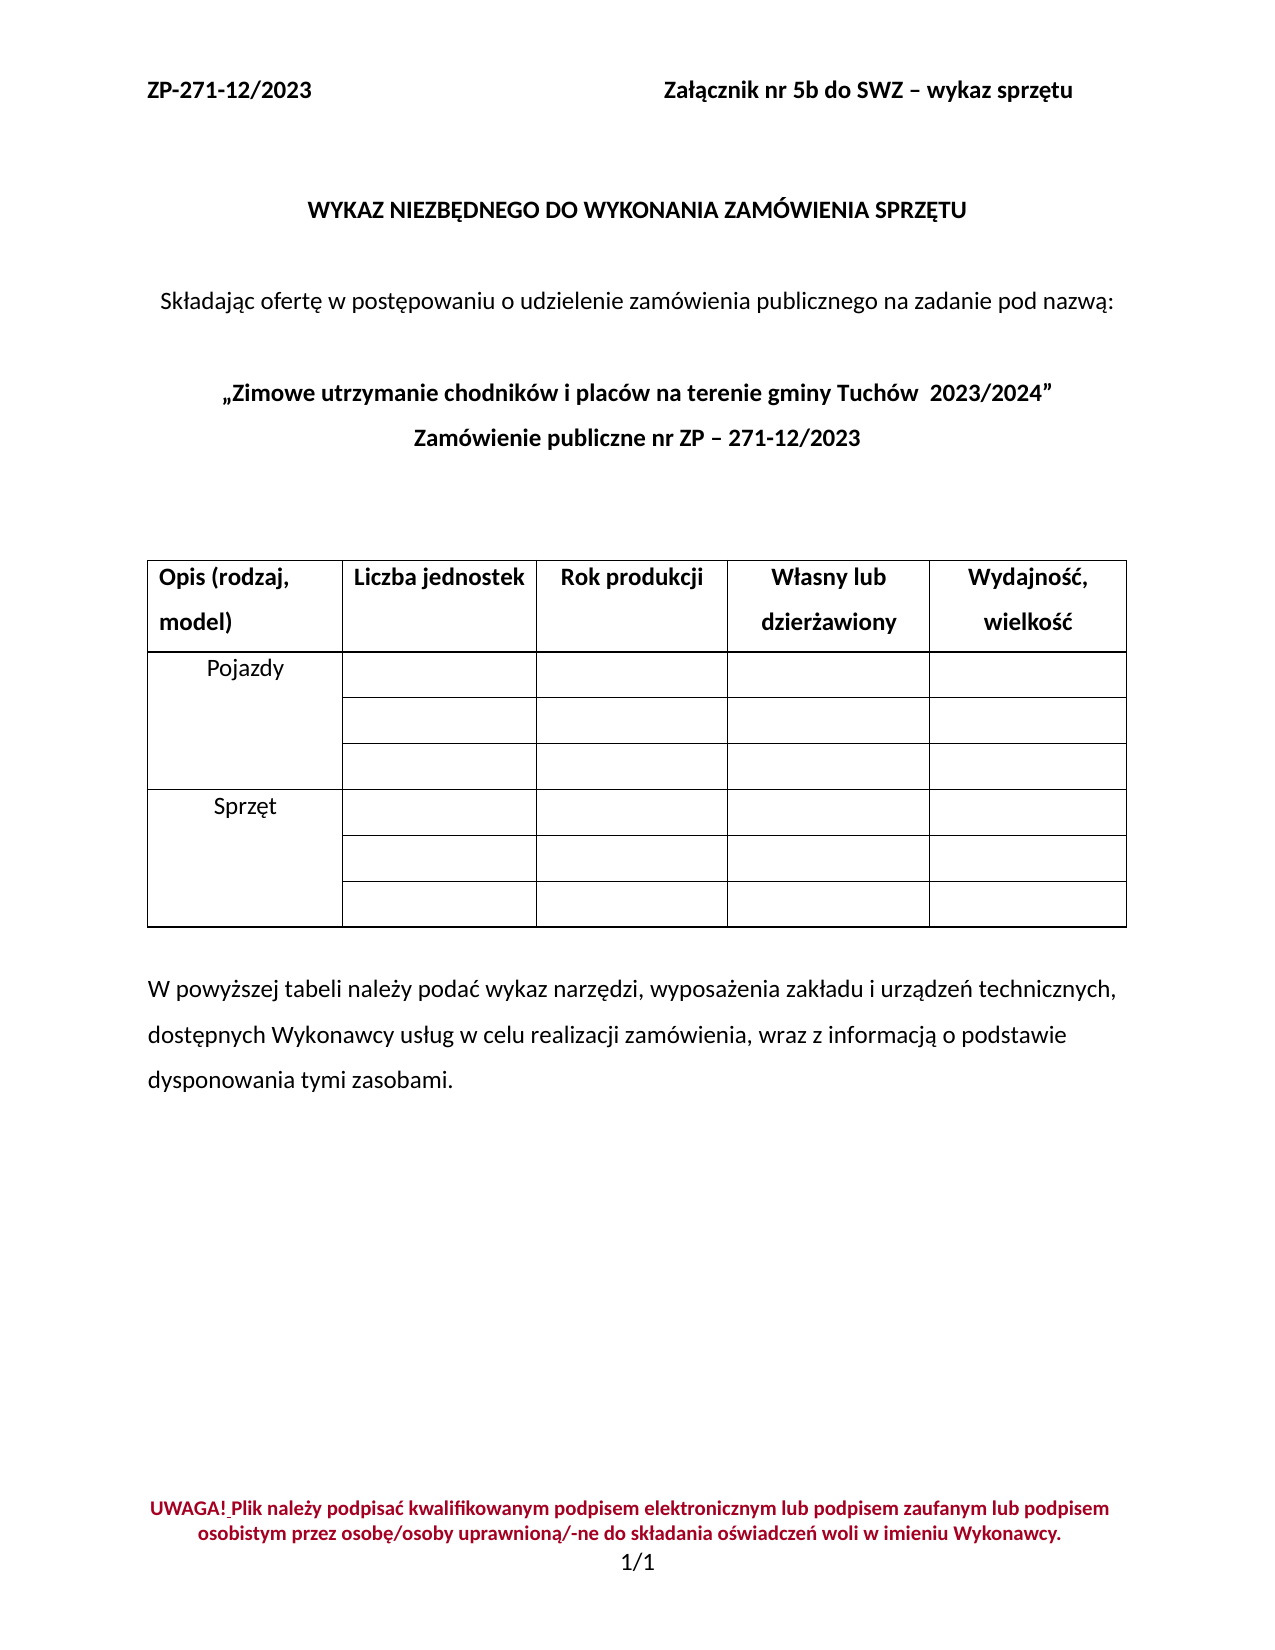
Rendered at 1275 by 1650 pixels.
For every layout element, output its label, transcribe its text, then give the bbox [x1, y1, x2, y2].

table_header Liczba jednostek [343, 561, 536, 651]
table_cell [728, 836, 929, 881]
table_cell [343, 653, 536, 697]
table_cell [930, 744, 1126, 789]
table_cell [537, 744, 727, 789]
table_cell [930, 698, 1126, 743]
text W powyższej tabeli należy podać wykaz narzędzi, wyposażenia zakładu i urządzeń technicznych, dostępnych Wykonawcy usług w celu realizacji zamówienia, wraz z informacją o podstawie dysponowania tymi zasobami. [148, 973, 1122, 1095]
table_cell [537, 698, 727, 743]
table_cell [728, 790, 929, 835]
table_cell [343, 698, 536, 743]
table_cell [728, 744, 929, 789]
table_cell [537, 836, 727, 881]
text Składając ofertę w postępowaniu o udzielenie zamówienia publicznego na zadanie pod nazwą: [148, 285, 1127, 316]
table_cell [343, 882, 536, 926]
table_header Opis (rodzaj, model) [148, 561, 342, 651]
table_cell [930, 836, 1126, 881]
table_cell [343, 790, 536, 835]
table_cell [930, 882, 1126, 926]
text WYKAZ NIEZBĘDNEGO DO WYKONANIA ZAMÓWIENIA SPRZĘTU [148, 194, 1127, 224]
table_cell [537, 790, 727, 835]
text Zamówienie publiczne nr ZP – 271-12/2023 [148, 423, 1127, 453]
table_header Własny lub dzierżawiony [728, 561, 929, 651]
table_cell Pojazdy [148, 653, 342, 789]
table_cell Sprzęt [148, 790, 342, 926]
table_header Rok produkcji [537, 561, 727, 651]
table_cell [728, 653, 929, 697]
table_cell [537, 882, 727, 926]
table_cell [930, 653, 1126, 697]
text „Zimowe utrzymanie chodników i placów na terenie gminy Tuchów 2023/2024” [148, 331, 1127, 407]
table_cell [537, 653, 727, 697]
table_cell [343, 744, 536, 789]
table_cell [728, 882, 929, 926]
table_cell [930, 790, 1126, 835]
table_cell [343, 836, 536, 881]
table_header Wydajność, wielkość [930, 561, 1126, 651]
table_cell [728, 698, 929, 743]
